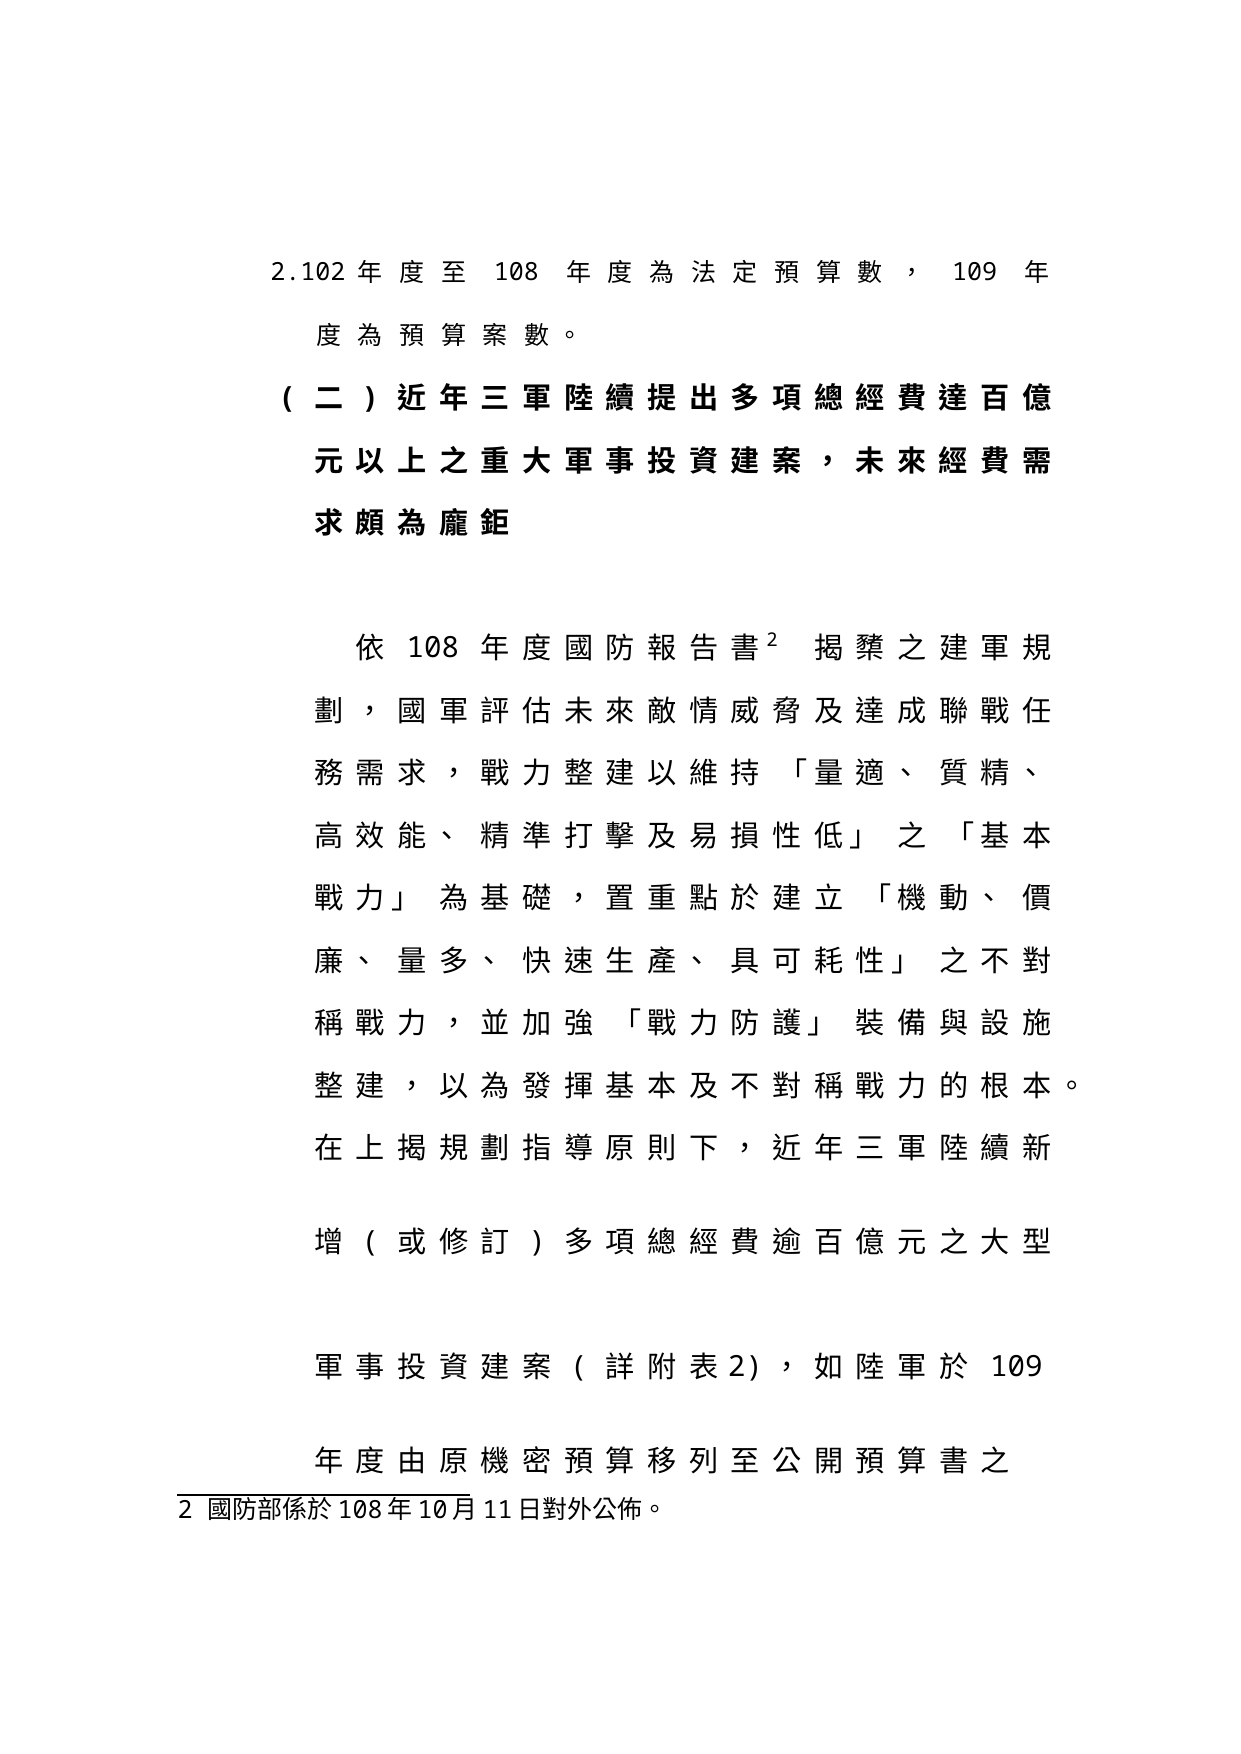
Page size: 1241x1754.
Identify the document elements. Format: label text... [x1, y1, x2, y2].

text 依108年度國防報告書揭櫫之建軍規劃，國軍評估未來敵情威脅及達成聯戰任務需求，戰力整建以維持「量適、質精、高效能、精準打擊及易損性低」之「基本戰力」為基礎，置重點於建立「機動、價廉、量多、快速生產、具可耗性」之不對稱戰力，並加強「戰力防護」裝備與設施整建，以為發揮基本及不對稱戰力的根本。在上揭規劃指導原則下，近年三軍陸續新增(或修訂)多項總經費逾百億元之大型軍事投資建案(詳附表2)，如陸軍於109年度由原機密預算移列至公開預算書之「新型戰車」(總經費405億餘元)、「高效能反裝甲飛彈」(總經費118億餘元)、「新型野戰防空武器系統(總經費143億餘元)」，109年度新增之「國軍重要防護營區智慧型警監系統建置案(第二階段)」(陸軍統籌建案，總經費128億餘元)；海軍106年度開始辦理之「新購BLOCK 1B方陣快砲」(總經費101億餘元)、「機動飛彈車」(總經費136億餘元)、108年度新增之「潛艦國造-第2階段原型艦籌建」(總經費493億餘元)、「新一代飛彈巡防艦-第2階段原型艦籌建」(總經費245億餘元)及「微型飛彈突擊艇」(總經費316億餘元)；空軍106年度辦理「新式高級教訓機」(總經費686億餘元) ，另於108年度再次修訂「F-16A/B型戰機性能提升」，將總經費由1,296.24億元提高為1,402.04億元，增加105.8億元(增幅8.16%)。 [271, 542, 1058, 1479]
text 國防部係於108年10月11日對外公佈。 [177, 1496, 1063, 1525]
text (二)近年三軍陸續提出多項總經費達百億元以上之重大軍事投資建案，未來經費需求頗為龐鉅 [242, 354, 1058, 542]
text 2.102年度至108年度為法定預算數，109年度為預算案數。 [256, 229, 1058, 354]
